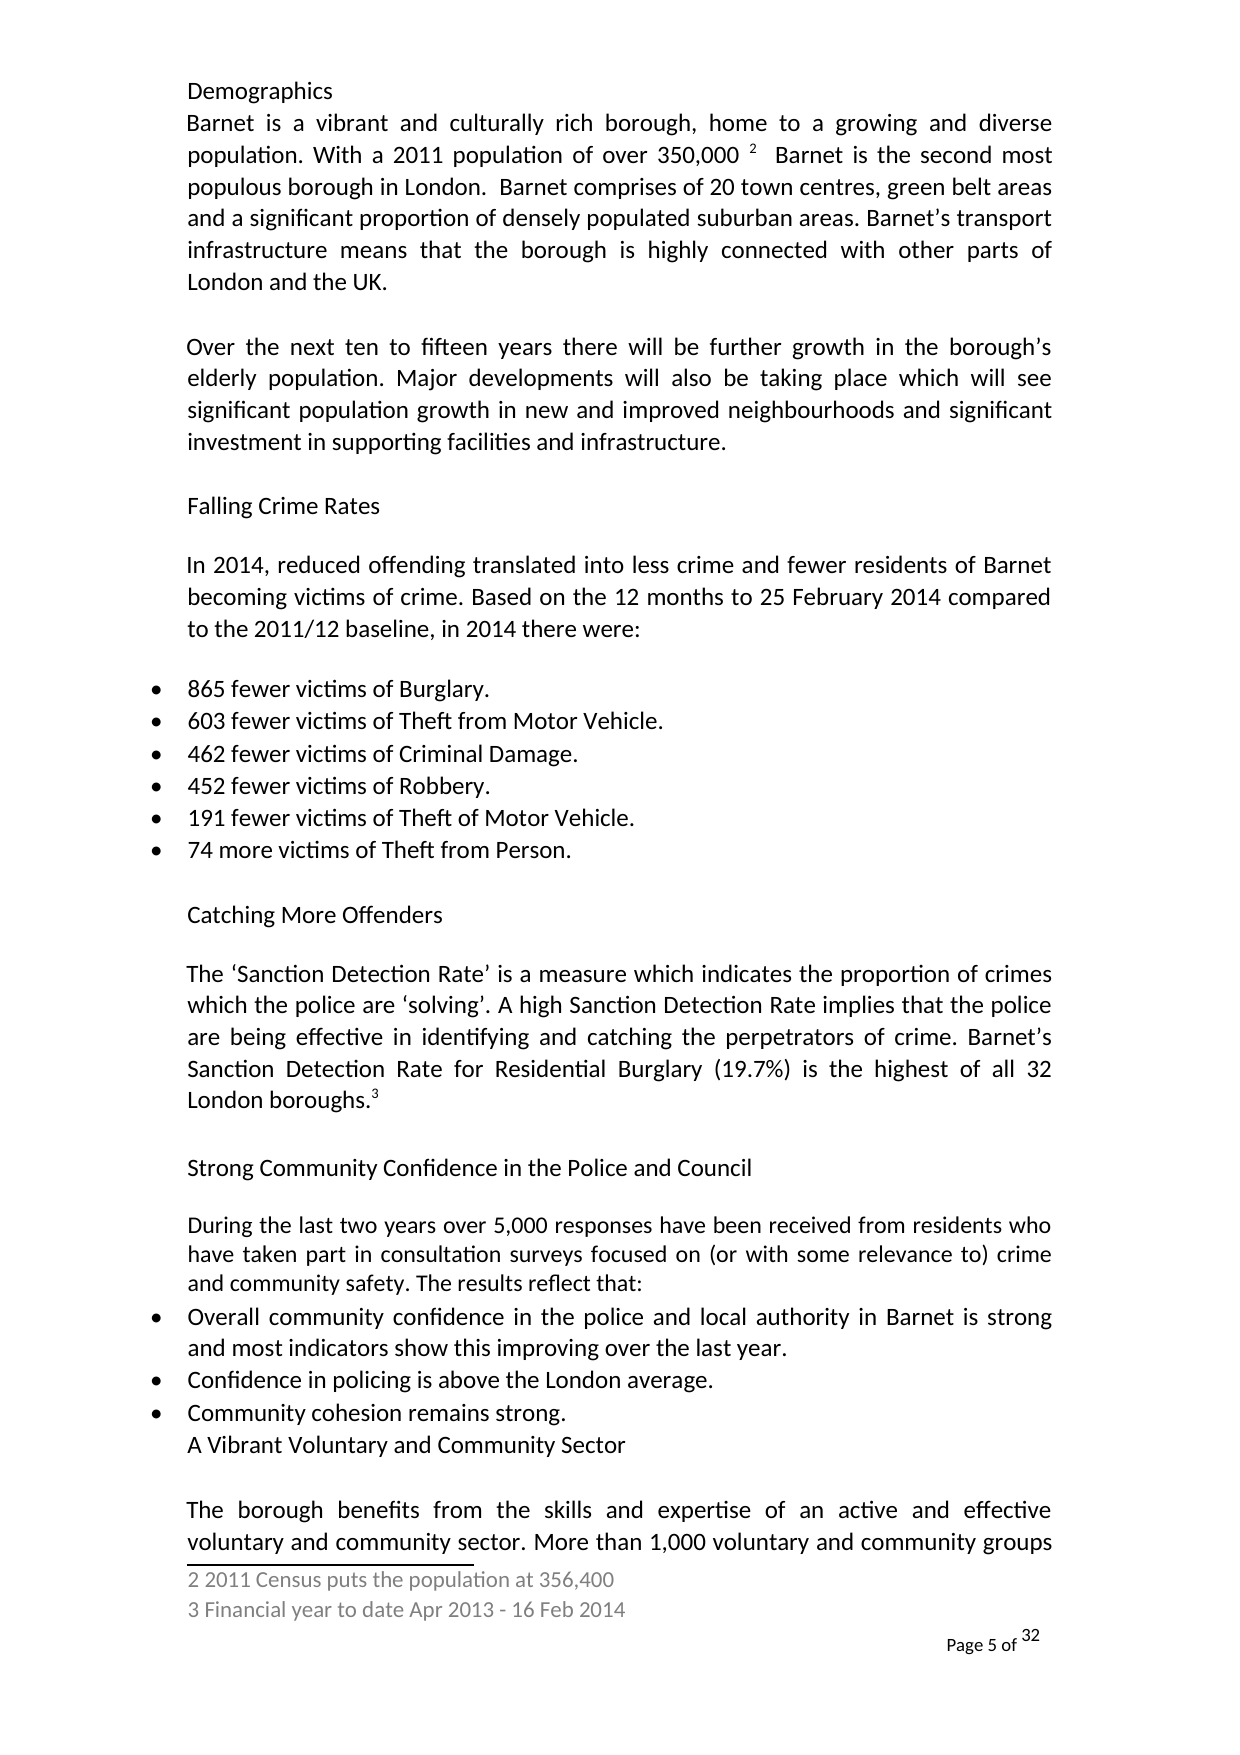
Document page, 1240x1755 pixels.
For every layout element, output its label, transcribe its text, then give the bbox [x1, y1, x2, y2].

list Overall community confidence in the police and local authority in Barnet is strong and most indicators show this improving over the last year. [150, 1301, 1053, 1363]
subtitle Demographics [187, 75, 1053, 106]
list 603 fewer victims of Theft from Motor Vehicle. [150, 706, 1053, 736]
text During the last two years over 5,000 responses have been received from residents who have taken part in consultation surveys focused on (or with some relevance to) crime and community safety. The results reflect that: [187, 1210, 1053, 1298]
text Financial year to date Apr 2013 - 16 Feb 2014 [187, 1595, 1053, 1623]
list 865 fewer victims of Burglary. [150, 673, 1053, 704]
subtitle Strong Community Confidence in the Police and Council [187, 1152, 1053, 1183]
text In 2014, reduced offending translated into less crime and fewer residents of Barnet becoming victims of crime. Based on the 12 months to 25 February 2014 compared to the 2011/12 baseline, in 2014 there were: [186, 549, 1053, 643]
list Confidence in policing is above the London average. [150, 1364, 1053, 1395]
text The borough benefits from the skills and expertise of an active and effective voluntary and community sector. More than 1,000 voluntary and community groups [186, 1494, 1053, 1556]
list 191 fewer victims of Theft of Motor Vehicle. [150, 802, 1053, 833]
list 462 fewer victims of Criminal Damage. [150, 738, 1053, 768]
subtitle Falling Crime Rates [187, 491, 1053, 521]
list 74 more victims of Theft from Person. [150, 834, 1053, 865]
text Over the next ten to fifteen years there will be further growth in the borough’s elderly population. Major developments will also be taking place which will see significant population growth in new and improved neighbourhoods and significant investment in supporting facilities and infrastructure. [186, 331, 1053, 456]
list 452 fewer victims of Robbery. [150, 770, 1053, 800]
subtitle Catching More Offenders [187, 899, 1053, 929]
text 2011 Census puts the population at 356,400 [187, 1565, 1053, 1593]
list Community cohesion remains strong. [150, 1397, 1053, 1427]
text Barnet is a vibrant and culturally rich borough, home to a growing and diverse population. With a 2011 population of over 350,000 Barnet is the second most populous borough in London. Barnet comprises of 20 town centres, green belt areas and a significant proportion of densely populated suburban areas. Barnet’s transport infrastructure means that the borough is highly connected with other parts of London and the UK. [186, 108, 1053, 296]
subtitle A Vibrant Voluntary and Community Sector [187, 1429, 1053, 1459]
text The ‘Sanction Detection Rate’ is a measure which indicates the proportion of crimes which the police are ‘solving’. A high Sanction Detection Rate implies that the police are being effective in identifying and catching the perpetrators of crime. Barnet’s Sanction Detection Rate for Residential Burglary (19.7%) is the highest of all 32 London boroughs. [186, 958, 1053, 1115]
